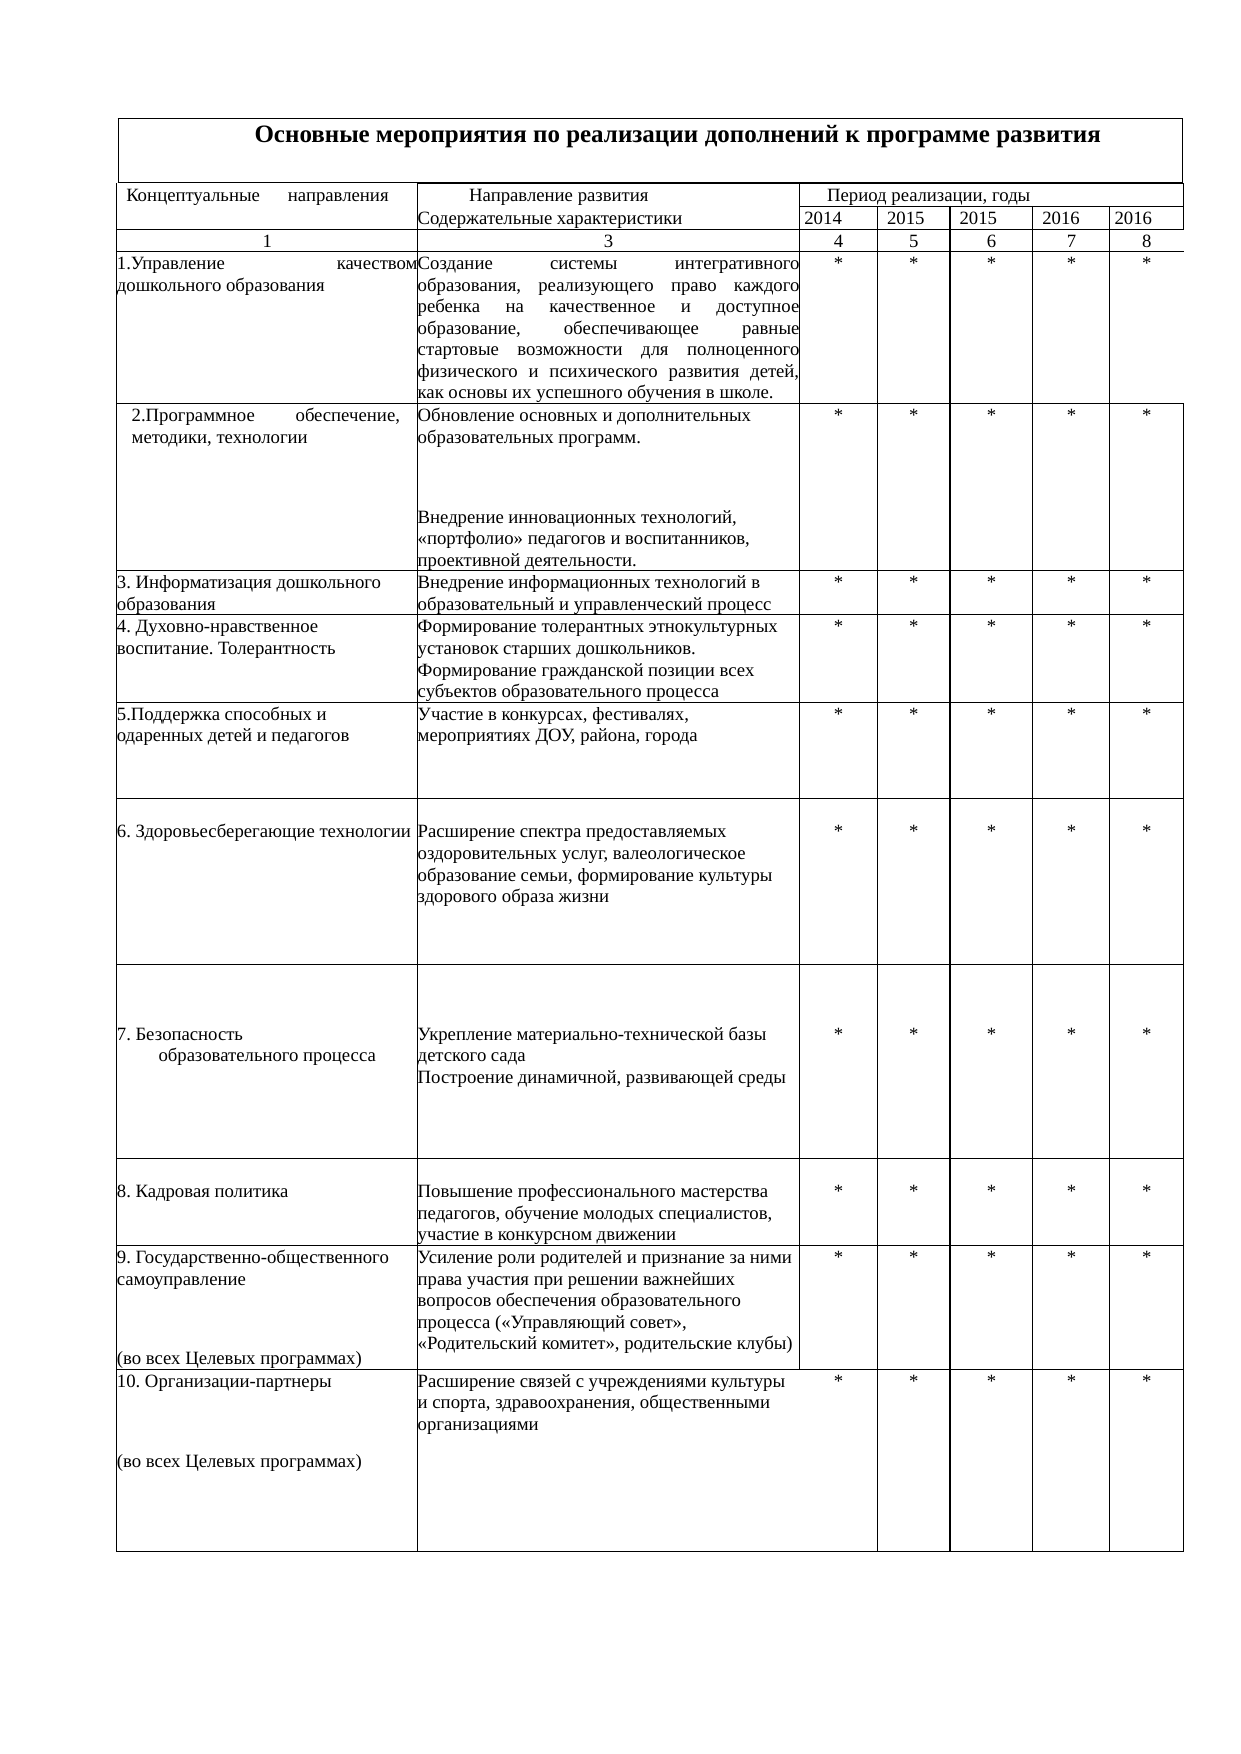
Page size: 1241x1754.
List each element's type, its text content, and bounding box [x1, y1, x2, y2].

table_cell 2016 [1110, 207, 1183, 228]
table_cell 3 [418, 230, 799, 251]
table_cell [878, 965, 949, 1023]
table_cell 3. Информатизация дошкольного образования [117, 571, 417, 614]
table_cell [1110, 1552, 1183, 1597]
table_cell 10. Организации-партнеры (во всех Целевых программах) [117, 1370, 417, 1551]
table_cell * [878, 1023, 949, 1157]
table_cell [418, 1159, 799, 1180]
table_header Направление развития [418, 184, 799, 206]
table_cell * [951, 1246, 1032, 1369]
table_cell * [1110, 703, 1183, 798]
table_cell Укрепление материально-технической базы детского сада Построение динамичной, развивающей среды [418, 1023, 799, 1157]
table_cell 6 [951, 230, 1032, 251]
table_cell Формирование толерантных этнокультурных установок старших дошкольников. Формирование гражданской позиции всех субъектов образовательного процесса [418, 615, 799, 702]
table_cell 1 [117, 230, 417, 251]
table_cell 5.Поддержка способных и одаренных детей и педагогов [117, 703, 417, 798]
table_cell * [878, 1370, 949, 1551]
table_cell * [878, 252, 949, 403]
table_cell * [800, 252, 877, 403]
table_cell * [878, 820, 949, 964]
table_cell * [800, 1246, 877, 1369]
table_cell [418, 1552, 799, 1597]
table_cell [1033, 799, 1109, 820]
table_cell [1110, 965, 1183, 1023]
table_cell * [951, 404, 1032, 570]
table_cell [1033, 1159, 1109, 1180]
table_cell * [1033, 571, 1109, 614]
table_cell [951, 965, 1032, 1023]
table_cell [878, 1552, 950, 1597]
table_cell 4. Духовно-нравственное воспитание. Толерантность [117, 615, 417, 702]
table_header Период реализации, годы [800, 184, 1183, 206]
table_cell [418, 799, 799, 820]
table_cell 2016 [1033, 207, 1109, 228]
table_cell [878, 799, 949, 820]
table_cell * [1110, 1023, 1183, 1157]
table_cell 4 [800, 230, 877, 251]
table_cell * [1110, 404, 1183, 570]
table_cell [1110, 799, 1183, 820]
table_cell * [951, 820, 1032, 964]
table_cell 2.Программное обеспечение, методики, технологии [117, 404, 417, 570]
table_cell * [1110, 615, 1183, 702]
table_cell [878, 1159, 949, 1180]
table_cell 9. Государственно-общественного самоуправление (во всех Целевых программах) [117, 1246, 417, 1369]
table_cell Повышение профессионального мастерства педагогов, обучение молодых специалистов, участие в конкурсном движении [418, 1180, 799, 1245]
table_cell * [800, 404, 877, 570]
table_cell 7 [1033, 230, 1109, 251]
table_cell * [1110, 1246, 1183, 1369]
table_cell [800, 1552, 877, 1597]
table_cell [800, 965, 877, 1023]
table_cell Обновление основных и дополнительных образовательных программ. Внедрение инновационных технологий, «портфолио» педагогов и воспитанников, проективной деятельности. [418, 404, 799, 570]
table_cell [800, 1159, 877, 1180]
table_cell [117, 1159, 417, 1180]
table_cell * [951, 615, 1032, 702]
table_cell * [878, 1180, 949, 1245]
table_cell * [800, 1370, 877, 1551]
table_cell Внедрение информационных технологий в образовательный и управленческий процесс [418, 571, 799, 614]
table_cell * [1033, 404, 1109, 570]
table_cell * [878, 404, 949, 570]
table_cell [117, 965, 417, 1023]
table_cell [418, 965, 799, 1023]
table_cell Расширение спектра предоставляемых оздоровительных услуг, валеологическое образование семьи, формирование культуры здорового образа жизни [418, 820, 799, 964]
table_header Основные мероприятия по реализации дополнений к программе развития [119, 119, 1182, 182]
table_cell * [951, 252, 1032, 403]
table_cell * [951, 1023, 1032, 1157]
table_cell * [800, 820, 877, 964]
table_cell [950, 1552, 1033, 1597]
table_cell * [1033, 1370, 1109, 1551]
table_cell [800, 799, 877, 820]
table_cell * [951, 1180, 1032, 1245]
table_cell * [1033, 252, 1109, 403]
table_cell * [800, 1023, 877, 1157]
table_cell * [951, 1370, 1032, 1551]
table_cell * [1110, 571, 1183, 614]
table_header Концептуальные направления [117, 183, 417, 228]
table_cell Усиление роли родителей и признание за ними права участия при решении важнейших вопросов обеспечения образовательного процесса («Управляющий совет», «Родительский комитет», родительские клубы) [418, 1246, 799, 1369]
table_cell * [800, 571, 877, 614]
table_cell Расширение связей с учреждениями культуры и спорта, здравоохранения, общественными организациями [418, 1370, 799, 1551]
table_cell 8 [1110, 230, 1183, 251]
table_cell * [1110, 252, 1183, 403]
table_cell [1033, 1552, 1110, 1597]
table_cell * [800, 703, 877, 798]
table_cell * [951, 703, 1032, 798]
table_cell 8. Кадровая политика [117, 1180, 417, 1245]
table_cell * [1033, 820, 1109, 964]
table_cell 5 [878, 230, 949, 251]
table_cell Содержательные характеристики [418, 206, 799, 228]
table_cell 6. Здоровьесберегающие технологии [117, 820, 417, 964]
table_cell * [1033, 1023, 1109, 1157]
table_cell [117, 1552, 417, 1597]
table_cell * [878, 1246, 949, 1369]
table_cell [951, 1159, 1032, 1180]
table_cell * [1110, 820, 1183, 964]
table_cell 2014 [800, 207, 877, 228]
table_cell * [878, 615, 949, 702]
table_cell * [800, 1180, 877, 1245]
table_cell * [1033, 615, 1109, 702]
table_cell * [800, 615, 877, 702]
table_cell 7. Безопасность образовательного процесса [117, 1023, 417, 1157]
table_cell * [1033, 1180, 1109, 1245]
table_cell * [878, 571, 949, 614]
table_cell [1110, 1159, 1183, 1180]
table_cell * [1110, 1370, 1183, 1551]
table_cell * [951, 571, 1032, 614]
table_cell * [1033, 703, 1109, 798]
table_cell 2015 [951, 207, 1032, 228]
table_cell [951, 799, 1032, 820]
table_cell * [878, 703, 949, 798]
table_cell 1.Управление качеством дошкольного образования [117, 252, 417, 403]
table_cell [1033, 965, 1109, 1023]
table_cell Создание системы интегративного образования, реализующего право каждого ребенка на качественное и доступное образование, обеспечивающее равные стартовые возможности для полноценного физического и психического развития детей, как основы их успешного обучения в школе. [418, 252, 799, 403]
table_cell Участие в конкурсах, фестивалях, мероприятиях ДОУ, района, города [418, 703, 799, 798]
table_cell * [1110, 1180, 1183, 1245]
table_cell 2015 [878, 207, 949, 228]
table_cell [117, 799, 417, 820]
table_cell * [1033, 1246, 1109, 1369]
